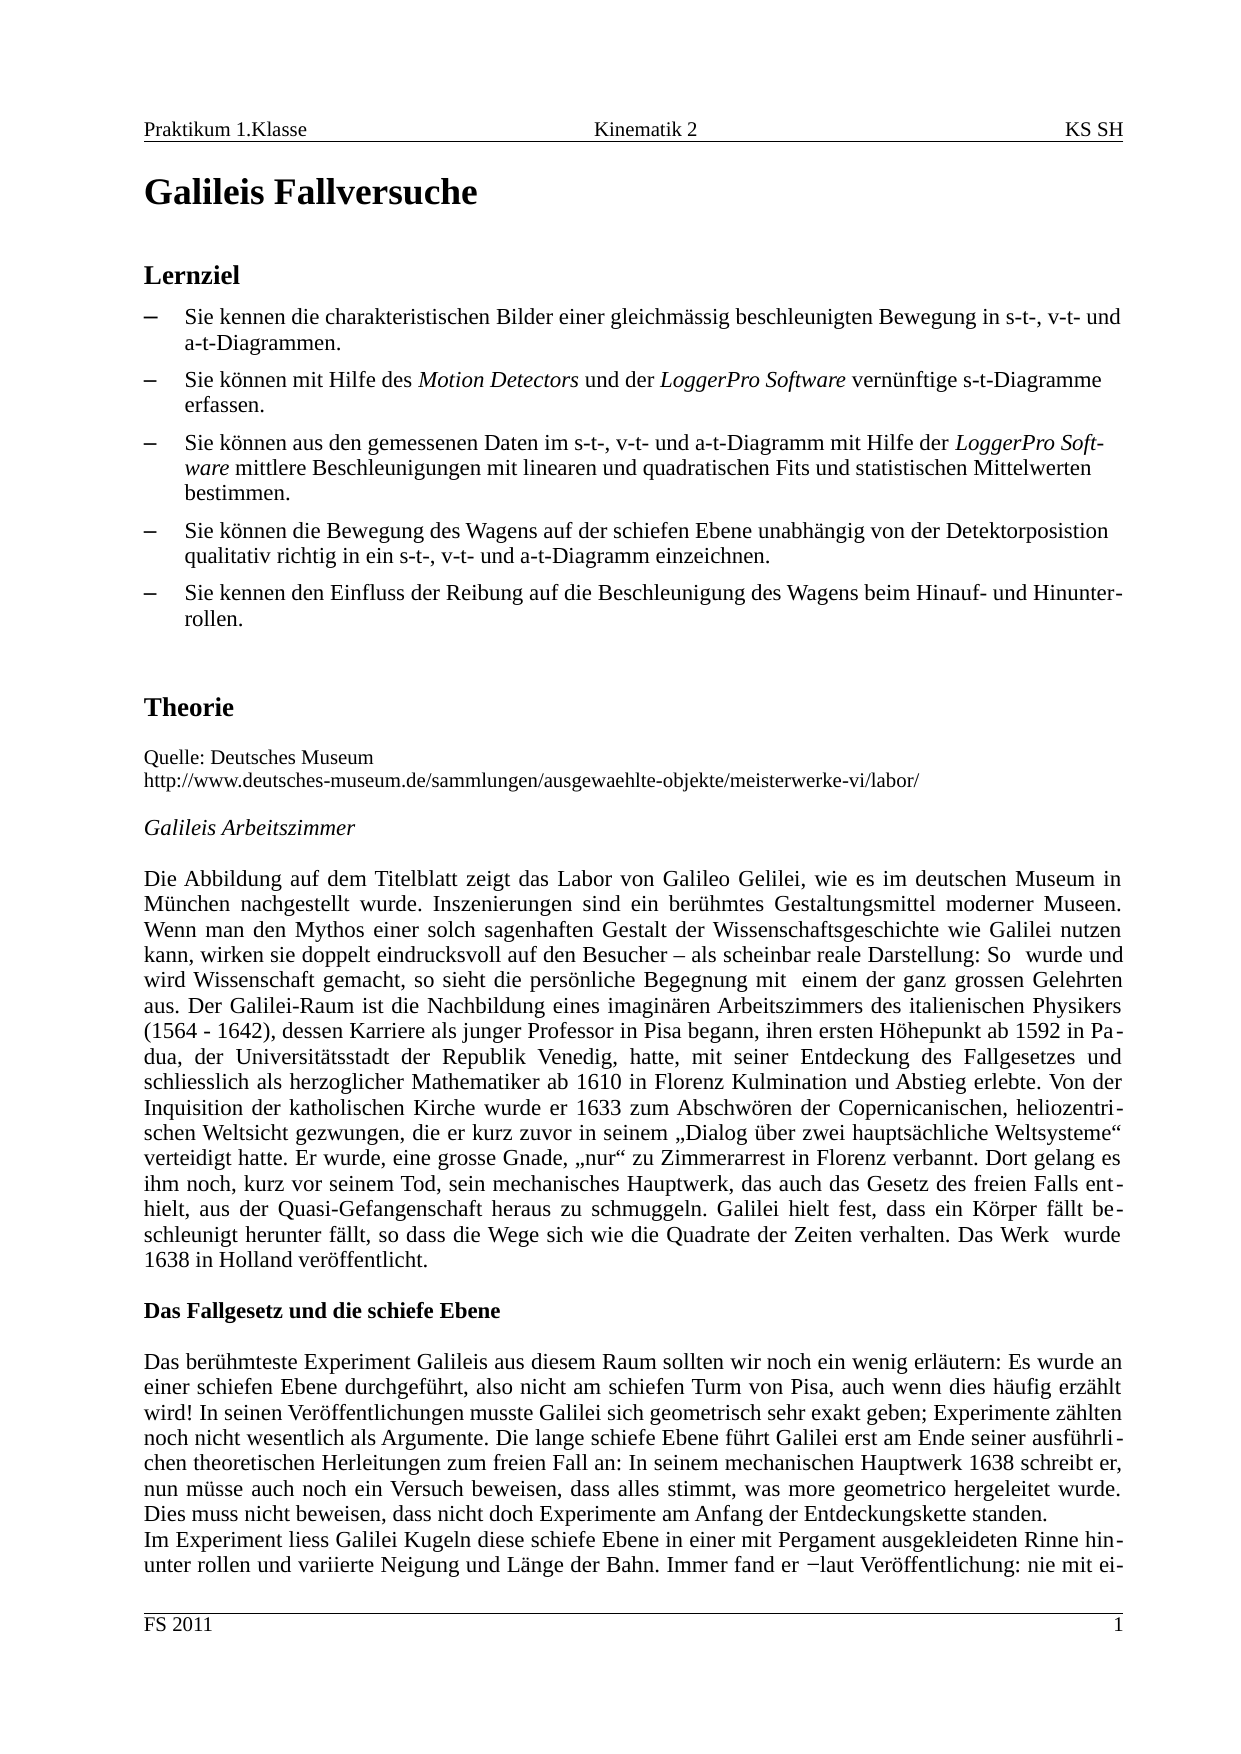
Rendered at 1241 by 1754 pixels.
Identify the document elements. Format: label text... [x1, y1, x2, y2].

list Sie kennen die charakteristischen Bilder einer gleichmässig beschleunigten Bewegung in s-t-, v-t- und a-t-Diagrammen. [144, 302, 1123, 355]
list Sie können mit Hilfe des Motion Detectors und der LoggerPro Software vernünftige s-t-Diagramme erfassen. [144, 367, 1123, 418]
text Lernziel [144, 260, 1123, 290]
list Sie kennen den Einfluss der Reibung auf die Beschleunigung des Wagens beim Hinauf- und Hinunter­rollen. [144, 580, 1123, 631]
list Sie können die Bewegung des Wagens auf der schiefen Ebene unabhängig von der Detektorposistion qualitativ richtig in ein s-t-, v-t- und a-t-Diagramm einzeichnen. [144, 518, 1123, 568]
text Galileis Fallversuche [144, 171, 1123, 212]
list Sie können aus den gemessenen Daten im s-t-, v-t- und a-t-Diagramm mit Hilfe der LoggerPro Soft­ware mittlere Beschleunigungen mit linearen und quadratischen Fits und statistischen Mittelwerten bestimmen. [144, 429, 1123, 506]
text Galileis Arbeitszimmer [144, 815, 1123, 840]
list Das Fallgesetz und die schiefe Ebene [144, 1272, 1123, 1323]
text Quelle: Deutsches Museum http://www.deutsches-museum.de/sammlungen/ausgewaehlte-objekte/meisterwerke-vi/labor/ [144, 746, 1123, 792]
text Theorie [144, 692, 1123, 722]
list Im Experiment liess Galilei Kugeln diese schiefe Ebene in einer mit Pergament ausgekleideten Rinne hin­unter rollen und variierte Neigung und Länge der Bahn. Immer fand er ̶ laut Veröffentlichung: nie mit ei­ [144, 1527, 1123, 1577]
list Das berühmteste Experiment Galileis aus diesem Raum sollten wir noch ein wenig erläutern: Es wurde an einer schiefen Ebene durchgeführt, also nicht am schiefen Turm von Pisa, auch wenn dies häufig erzählt wird! In seinen Veröffentlichungen musste Galilei sich geometrisch sehr exakt geben; Experimente zählten noch nicht wesentlich als Argumente. Die lange schiefe Ebene führt Galilei erst am Ende seiner ausführli­chen theoretischen Herleitungen zum freien Fall an: In seinem mechanischen Hauptwerk 1638 schreibt er, nun müsse auch noch ein Versuch beweisen, dass alles stimmt, was more geometrico hergeleitet wurde. Dies muss nicht beweisen, dass nicht doch Experimente am Anfang der Entdeckungskette standen. [144, 1323, 1123, 1527]
text Die Abbildung auf dem Titelblatt zeigt das Labor von Galileo Gelilei, wie es im deutschen Museum in München nachgestellt wurde. Inszenierungen sind ein berühmtes Gestaltungsmittel moderner Museen. Wenn man den Mythos einer solch sagenhaften Gestalt der Wissenschaftsgeschichte wie Galilei nutzen kann, wirken sie doppelt eindrucksvoll auf den Besucher – als scheinbar reale Darstellung: So wurde und wird Wissenschaft gemacht, so sieht die persönliche Begegnung mit einem der ganz grossen Gelehrten aus. Der Galilei-Raum ist die Nachbildung eines imaginären Arbeitszimmers des italienischen Physikers (1564 - 1642), dessen Karriere als junger Professor in Pisa begann, ihren ersten Höhepunkt ab 1592 in Pa­dua, der Universitätsstadt der Republik Venedig, hatte, mit seiner Entdeckung des Fallgesetzes und schliesslich als herzoglicher Mathematiker ab 1610 in Florenz Kulmination und Abstieg erlebte. Von der Inquisition der katholischen Kirche wurde er 1633 zum Abschwören der Copernicanischen, heliozentri­schen Weltsicht gezwungen, die er kurz zuvor in seinem „Dialog über zwei hauptsächliche Weltsysteme“ verteidigt hatte. Er wurde, eine grosse Gnade, „nur“ zu Zimmerarrest in Florenz verbannt. Dort gelang es ihm noch, kurz vor seinem Tod, sein mechanisches Hauptwerk, das auch das Gesetz des freien Falls ent­hielt, aus der Quasi-Gefangenschaft heraus zu schmuggeln. Galilei hielt fest, dass ein Körper fällt be­schleunigt herunter fällt, so dass die Wege sich wie die Quadrate der Zeiten verhalten. Das Werk wurde 1638 in Holland veröffentlicht. [144, 866, 1123, 1272]
